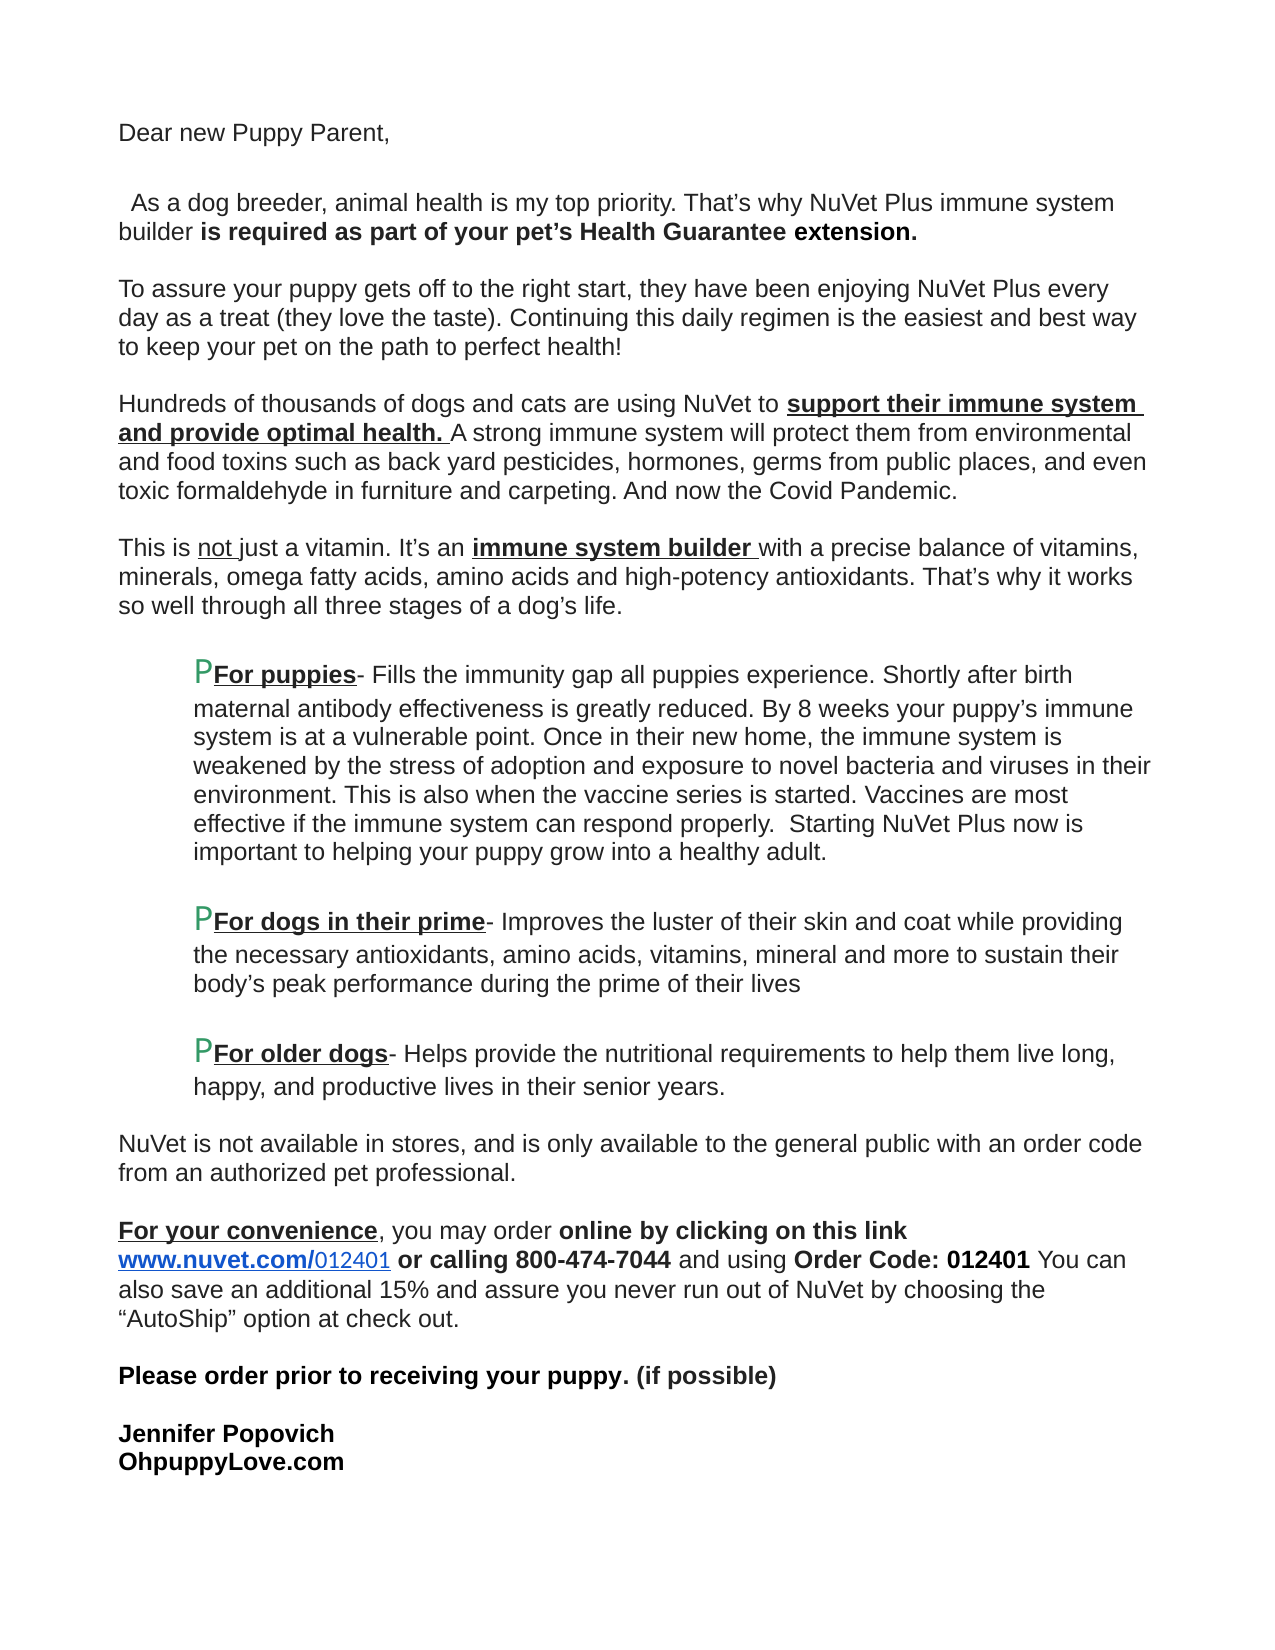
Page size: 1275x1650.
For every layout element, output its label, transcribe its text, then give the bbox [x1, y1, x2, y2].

text PFor dogs in their prime- Improves the luster of their skin and coat while providing the necessary antioxidants, amino acids, vitamins, mineral and more to sustain their body’s peak performance during the prime of their lives [193, 895, 1157, 998]
text OhpuppyLove.com [118, 1447, 1157, 1476]
text Jennifer Popovich [118, 1419, 1157, 1447]
text Hundreds of thousands of dogs and cats are using NuVet to support their immune system and provide optimal health. A strong immune system will protect them from environmental and food toxins such as back yard pesticides, hormones, germs from public places, and even toxic formaldehyde in furniture and carpeting. And now the Covid Pandemic. [118, 389, 1157, 504]
text As a dog breeder, animal health is my top priority. That’s why NuVet Plus immune system builder is required as part of your pet’s Health Guarantee extension. [118, 188, 1157, 246]
text Please order prior to receiving your puppy. (if possible) [118, 1361, 1157, 1390]
text PFor older dogs- Helps provide the nutritional requirements to help them live long, happy, and productive lives in their senior years. [193, 1026, 1157, 1101]
text To assure your puppy gets off to the right start, they have been enjoying NuVet Plus every day as a treat (they love the taste). Continuing this daily regimen is the easiest and best way to keep your pet on the path to perfect health! [118, 274, 1157, 361]
text Dear new Puppy Parent, [118, 118, 1157, 147]
text For your convenience, you may order online by clicking on this link www.nuvet.com/012401 or calling 800-474-7044 and using Order Code: 012401 You can also save an additional 15% and assure you never run out of NuVet by choosing the “AutoShip” option at check out. [118, 1216, 1157, 1332]
text NuVet is not available in stores, and is only available to the general public with an order code from an authorized pet professional. [118, 1129, 1157, 1187]
text This is not just a vitamin. It’s an immune system builder with a precise balance of vitamins, minerals, omega fatty acids, amino acids and high-potency antioxidants. That’s why it works so well through all three stages of a dog’s life. [118, 533, 1157, 619]
text PFor puppies- Fills the immunity gap all puppies experience. Shortly after birth maternal antibody effectiveness is greatly reduced. By 8 weeks your puppy’s immune system is at a vulnerable point. Once in their new home, the immune system is weakened by the stress of adoption and exposure to novel bacteria and viruses in their environment. This is also when the vaccine series is started. Vaccines are most effective if the immune system can respond properly. Starting NuVet Plus now is important to helping your puppy grow into a healthy adult. [193, 648, 1157, 866]
